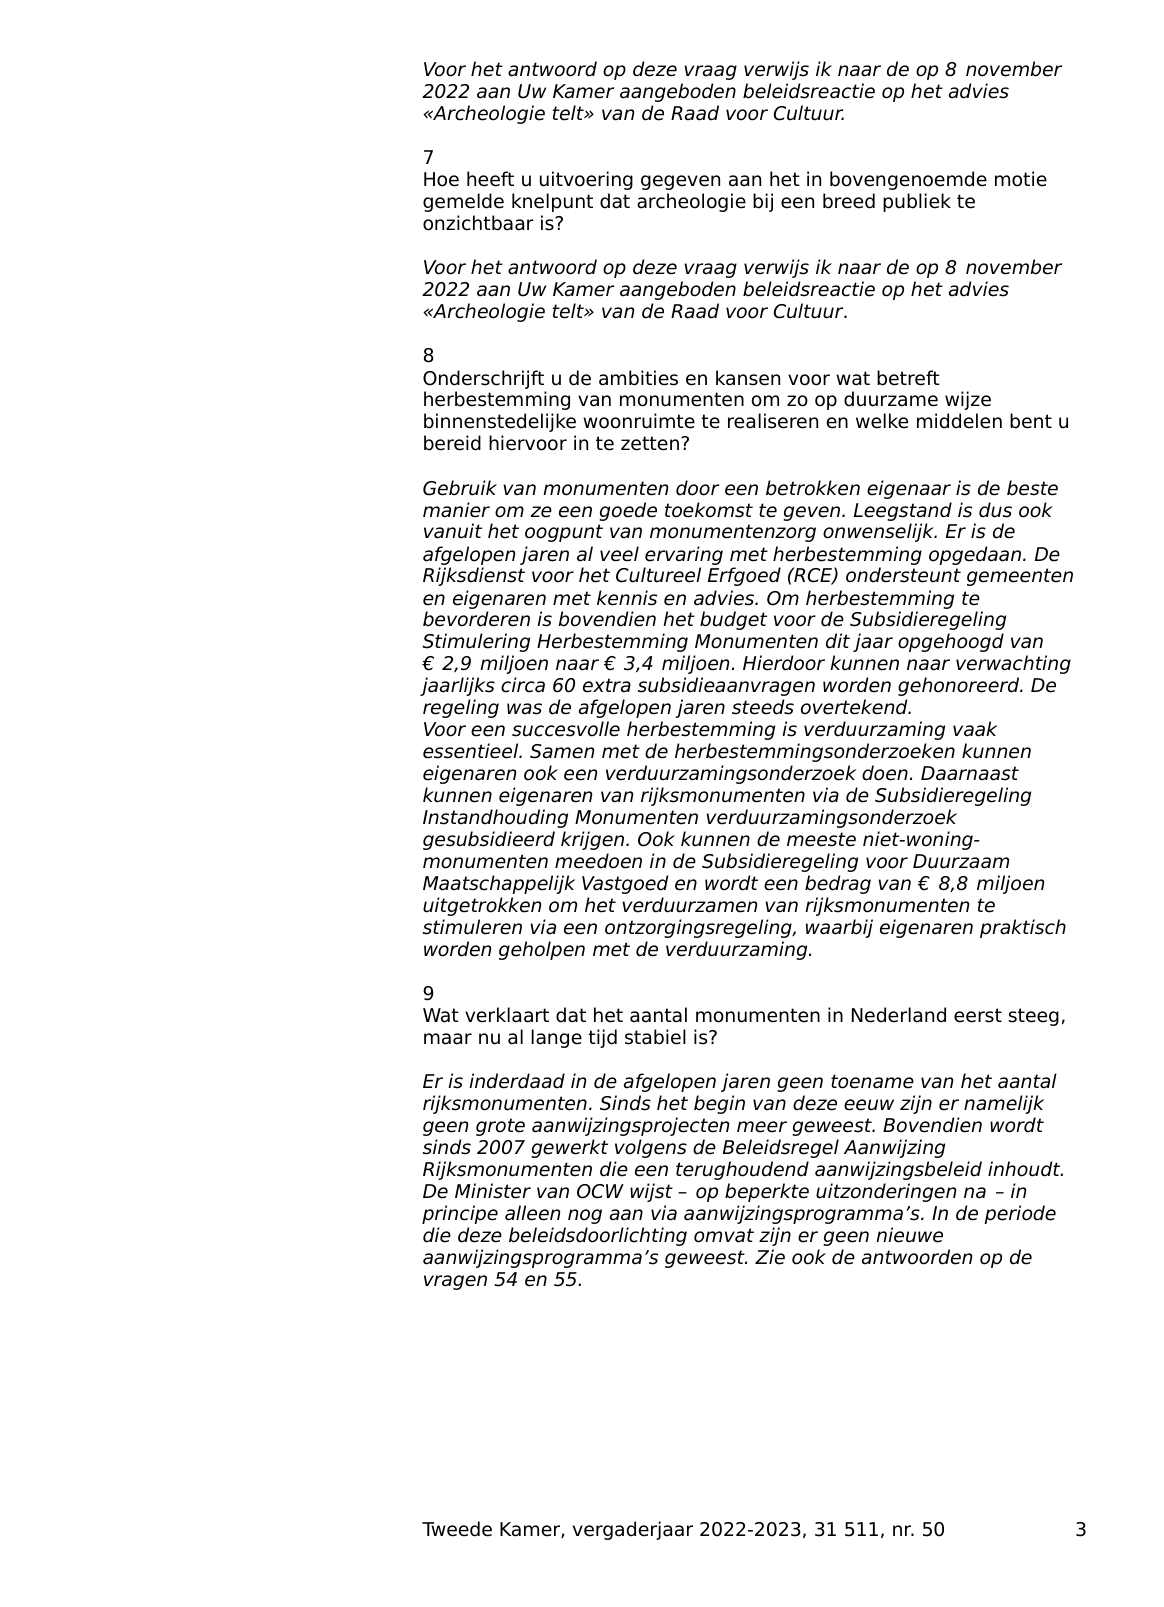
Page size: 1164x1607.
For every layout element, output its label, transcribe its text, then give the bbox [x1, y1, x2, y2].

text Wat verklaart dat het aantal monumenten in Nederland eerst steeg, maar nu al lange tijd stabiel is? [422, 1005, 1087, 1049]
text Voor het antwoord op deze vraag verwijs ik naar de op 8 november 2022 aan Uw Kamer aangeboden beleidsreactie op het advies «Archeologie telt» van de Raad voor Cultuur. [422, 257, 1087, 323]
text Voor een succesvolle herbestemming is verduurzaming vaak essentieel. Samen met de herbestemmingsonderzoeken kunnen eigenaren ook een verduurzamingsonderzoek doen. Daarnaast kunnen eigenaren van rijksmonumenten via de Subsidieregeling Instandhouding Monumenten verduurzamingsonderzoek gesubsidieerd krijgen. Ook kunnen de meeste niet-woning-monumenten meedoen in de Subsidieregeling voor Duurzaam Maatschappelijk Vastgoed en wordt een bedrag van € 8,8 miljoen uitgetrokken om het verduurzamen van rijksmonumenten te stimuleren via een ontzorgingsregeling, waarbij eigenaren praktisch worden geholpen met de verduurzaming. [422, 719, 1087, 961]
text 9 [422, 983, 1087, 1005]
text Hoe heeft u uitvoering gegeven aan het in bovengenoemde motie gemelde knelpunt dat archeologie bij een breed publiek te onzichtbaar is? [422, 169, 1087, 235]
text Er is inderdaad in de afgelopen jaren geen toename van het aantal rijksmonumenten. Sinds het begin van deze eeuw zijn er namelijk geen grote aanwijzingsprojecten meer geweest. Bovendien wordt sinds 2007 gewerkt volgens de Beleidsregel Aanwijzing Rijksmonumenten die een terughoudend aanwijzingsbeleid inhoudt. De Minister van OCW wijst – op beperkte uitzonderingen na – in principe alleen nog aan via aanwijzingsprogramma’s. In de periode die deze beleidsdoorlichting omvat zijn er geen nieuwe aanwijzingsprogramma’s geweest. Zie ook de antwoorden op de vragen 54 en 55. [422, 1071, 1087, 1291]
text Voor het antwoord op deze vraag verwijs ik naar de op 8 november 2022 aan Uw Kamer aangeboden beleidsreactie op het advies «Archeologie telt» van de Raad voor Cultuur. [422, 59, 1087, 125]
text Onderschrijft u de ambities en kansen voor wat betreft herbestemming van monumenten om zo op duurzame wijze binnenstedelijke woonruimte te realiseren en welke middelen bent u bereid hiervoor in te zetten? [422, 367, 1087, 455]
text Gebruik van monumenten door een betrokken eigenaar is de beste manier om ze een goede toekomst te geven. Leegstand is dus ook vanuit het oogpunt van monumentenzorg onwenselijk. Er is de afgelopen jaren al veel ervaring met herbestemming opgedaan. De Rijksdienst voor het Cultureel Erfgoed (RCE) ondersteunt gemeenten en eigenaren met kennis en advies. Om herbestemming te bevorderen is bovendien het budget voor de Subsidieregeling Stimulering Herbestemming Monumenten dit jaar opgehoogd van € 2,9 miljoen naar € 3,4 miljoen. Hierdoor kunnen naar verwachting jaarlijks circa 60 extra subsidieaanvragen worden gehonoreerd. De regeling was de afgelopen jaren steeds overtekend. [422, 477, 1087, 719]
text 7 [422, 147, 1087, 169]
text 8 [422, 345, 1087, 367]
